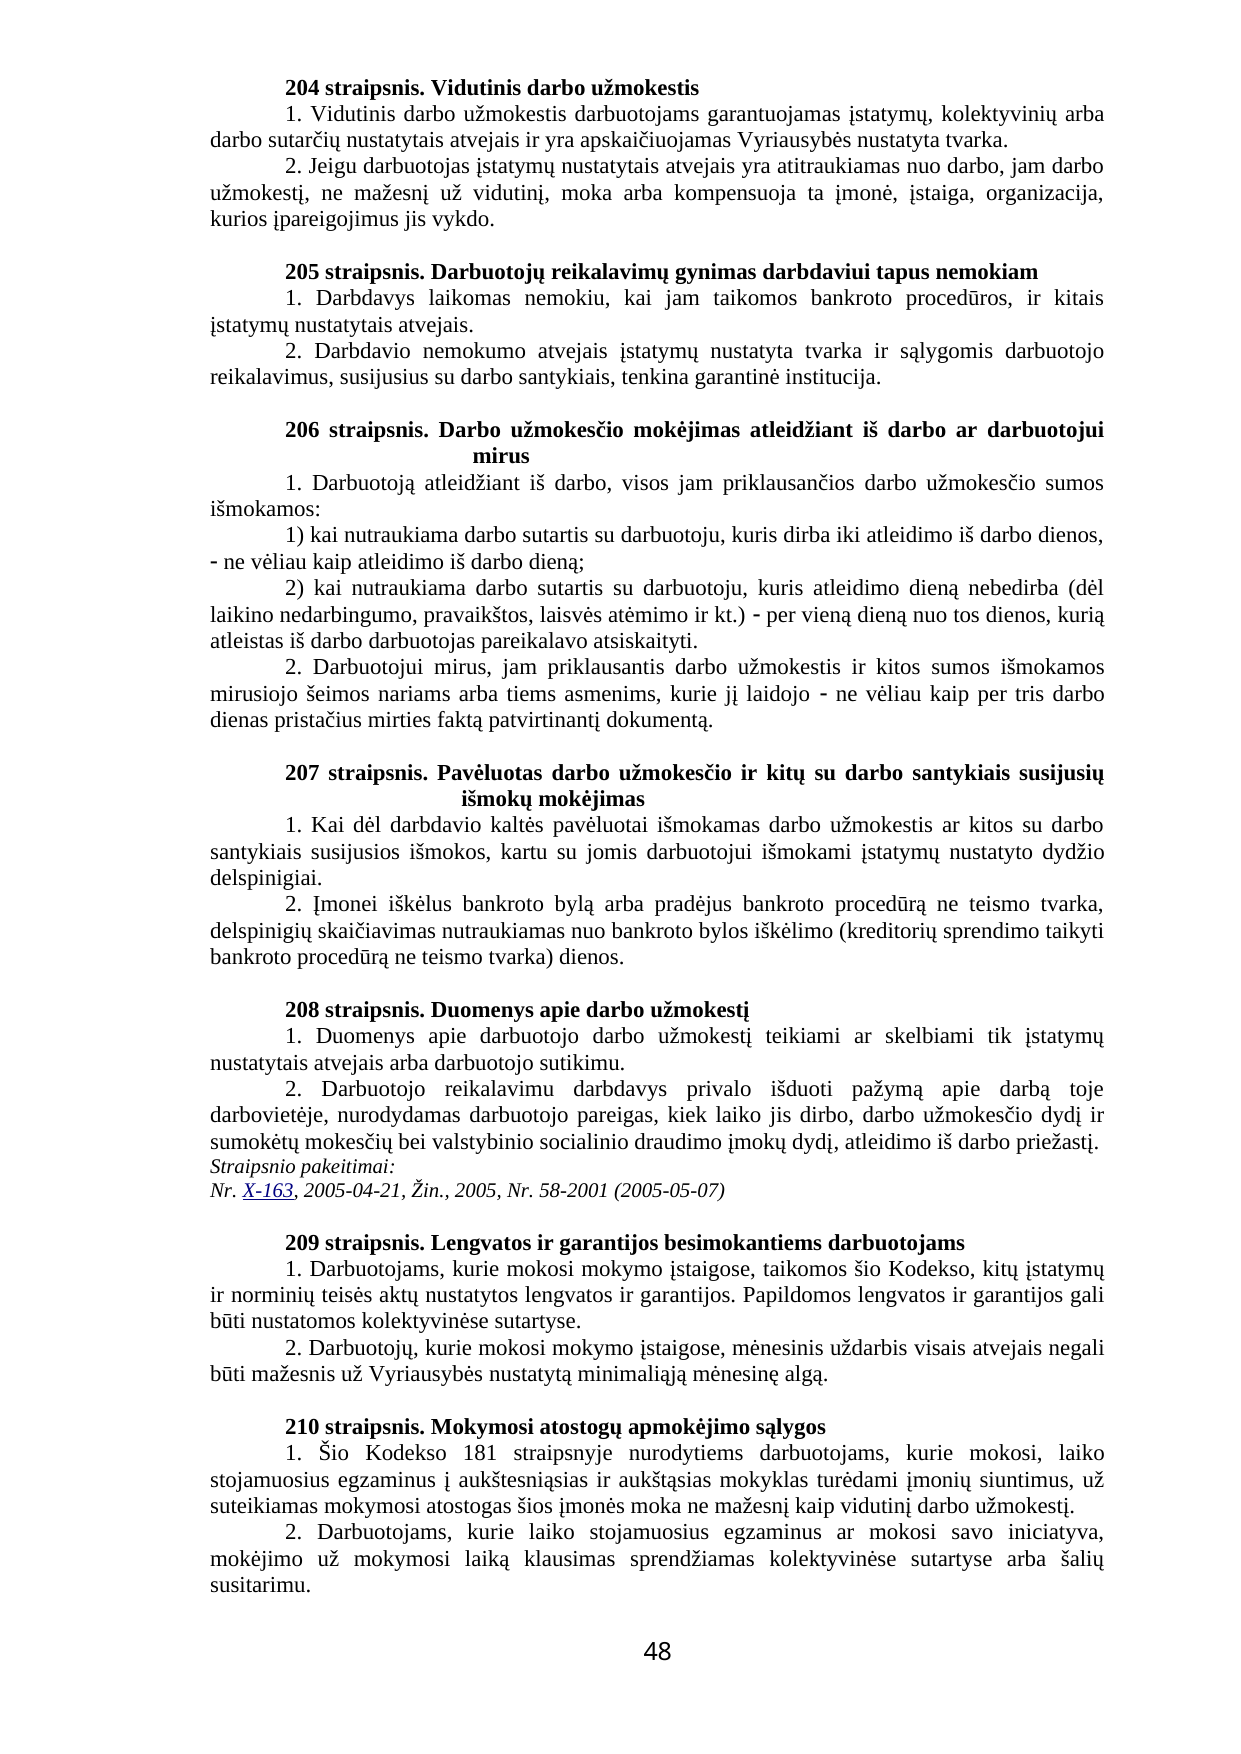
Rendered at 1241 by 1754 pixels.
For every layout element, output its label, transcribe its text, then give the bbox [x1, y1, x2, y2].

text 1) kai nutraukiama darbo sutartis su darbuotoju, kuris dirba iki atleidimo iš darbo dienos,  ne vėliau kaip atleidimo iš darbo dieną; [210, 522, 1106, 574]
text 1. Šio Kodekso 181 straipsnyje nurodytiems darbuotojams, kurie mokosi, laiko stojamuosius egzaminus į aukštesniąsias ir aukštąsias mokyklas turėdami įmonių siuntimus, už suteikiamas mokymosi atostogas šios įmonės moka ne mažesnį kaip vidutinį darbo užmokestį. [210, 1439, 1106, 1518]
text 1. Vidutinis darbo užmokestis darbuotojams garantuojamas įstatymų, kolektyvinių arba darbo sutarčių nustatytais atvejais ir yra apskaičiuojamas Vyriausybės nustatyta tvarka. [210, 100, 1106, 153]
text 1. Darbdavys laikomas nemokiu, kai jam taikomos bankroto procedūros, ir kitais įstatymų nustatytais atvejais. [210, 284, 1106, 337]
text 1. Darbuotojams, kurie mokosi mokymo įstaigose, taikomos šio Kodekso, kitų įstatymų ir norminių teisės aktų nustatytos lengvatos ir garantijos. Papildomos lengvatos ir garantijos gali būti nustatomos kolektyvinėse sutartyse. [210, 1255, 1106, 1334]
text 205 straipsnis. Darbuotojų reikalavimų gynimas darbdaviui tapus nemokiam [285, 258, 1106, 284]
text 2. Įmonei iškėlus bankroto bylą arba pradėjus bankroto procedūrą ne teismo tvarka, delspinigių skaičiavimas nutraukiamas nuo bankroto bylos iškėlimo (kreditorių sprendimo taikyti bankroto procedūrą ne teismo tvarka) dienos. [210, 891, 1106, 969]
text 1. Kai dėl darbdavio kaltės pavėluotai išmokamas darbo užmokestis ar kitos su darbo santykiais susijusios išmokos, kartu su jomis darbuotojui išmokami įstatymų nustatyto dydžio delspinigiai. [210, 811, 1106, 891]
text 2. Jeigu darbuotojas įstatymų nustatytais atvejais yra atitraukiamas nuo darbo, jam darbo užmokestį, ne mažesnį už vidutinį, moka arba kompensuoja ta įmonė, įstaiga, organizacija, kurios įpareigojimus jis vykdo. [210, 153, 1106, 232]
text 204 straipsnis. Vidutinis darbo užmokestis [210, 73, 1106, 100]
text 2. Darbuotojo reikalavimu darbdavys privalo išduoti pažymą apie darbą toje darbovietėje, nurodydamas darbuotojo pareigas, kiek laiko jis dirbo, darbo užmokesčio dydį ir sumokėtų mokesčių bei valstybinio socialinio draudimo įmokų dydį, atleidimo iš darbo priežastį. [210, 1075, 1106, 1154]
text 1. Darbuotoją atleidžiant iš darbo, visos jam priklausančios darbo užmokesčio sumos išmokamos: [210, 469, 1106, 522]
text 2. Darbdavio nemokumo atvejais įstatymų nustatyta tvarka ir sąlygomis darbuotojo reikalavimus, susijusius su darbo santykiais, tenkina garantinė institucija. [210, 337, 1106, 390]
text 210 straipsnis. Mokymosi atostogų apmokėjimo sąlygos [285, 1413, 1106, 1439]
text 2) kai nutraukiama darbo sutartis su darbuotoju, kuris atleidimo dieną nebedirba (dėl laikino nedarbingumo, pravaikštos, laisvės atėmimo ir kt.)  per vieną dieną nuo tos dienos, kurią atleistas iš darbo darbuotojas pareikalavo atsiskaityti. [210, 574, 1106, 653]
text 209 straipsnis. Lengvatos ir garantijos besimokantiems darbuotojams [210, 1228, 1106, 1255]
text 206 straipsnis. Darbo užmokesčio mokėjimas atleidžiant iš darbo ar darbuotojui mirus [285, 416, 1106, 469]
text 208 straipsnis. Duomenys apie darbo užmokestį [210, 996, 1106, 1022]
text 1. Duomenys apie darbuotojo darbo užmokestį teikiami ar skelbiami tik įstatymų nustatytais atvejais arba darbuotojo sutikimu. [210, 1022, 1106, 1075]
text 207 straipsnis. Pavėluotas darbo užmokesčio ir kitų su darbo santykiais susijusių išmokų mokėjimas [285, 759, 1106, 811]
text Straipsnio pakeitimai: [210, 1154, 1106, 1178]
text 2. Darbuotojams, kurie laiko stojamuosius egzaminus ar mokosi savo iniciatyva, mokėjimo už mokymosi laiką klausimas sprendžiamas kolektyvinėse sutartyse arba šalių susitarimu. [210, 1518, 1106, 1597]
text Nr. X-163, 2005-04-21, Žin., 2005, Nr. 58-2001 (2005-05-07) [210, 1178, 1106, 1202]
text 2. Darbuotojų, kurie mokosi mokymo įstaigose, mėnesinis uždarbis visais atvejais negali būti mažesnis už Vyriausybės nustatytą minimaliąją mėnesinę algą. [210, 1334, 1106, 1387]
text 2. Darbuotojui mirus, jam priklausantis darbo užmokestis ir kitos sumos išmokamos mirusiojo šeimos nariams arba tiems asmenims, kurie jį laidojo  ne vėliau kaip per tris darbo dienas pristačius mirties faktą patvirtinantį dokumentą. [210, 653, 1106, 732]
